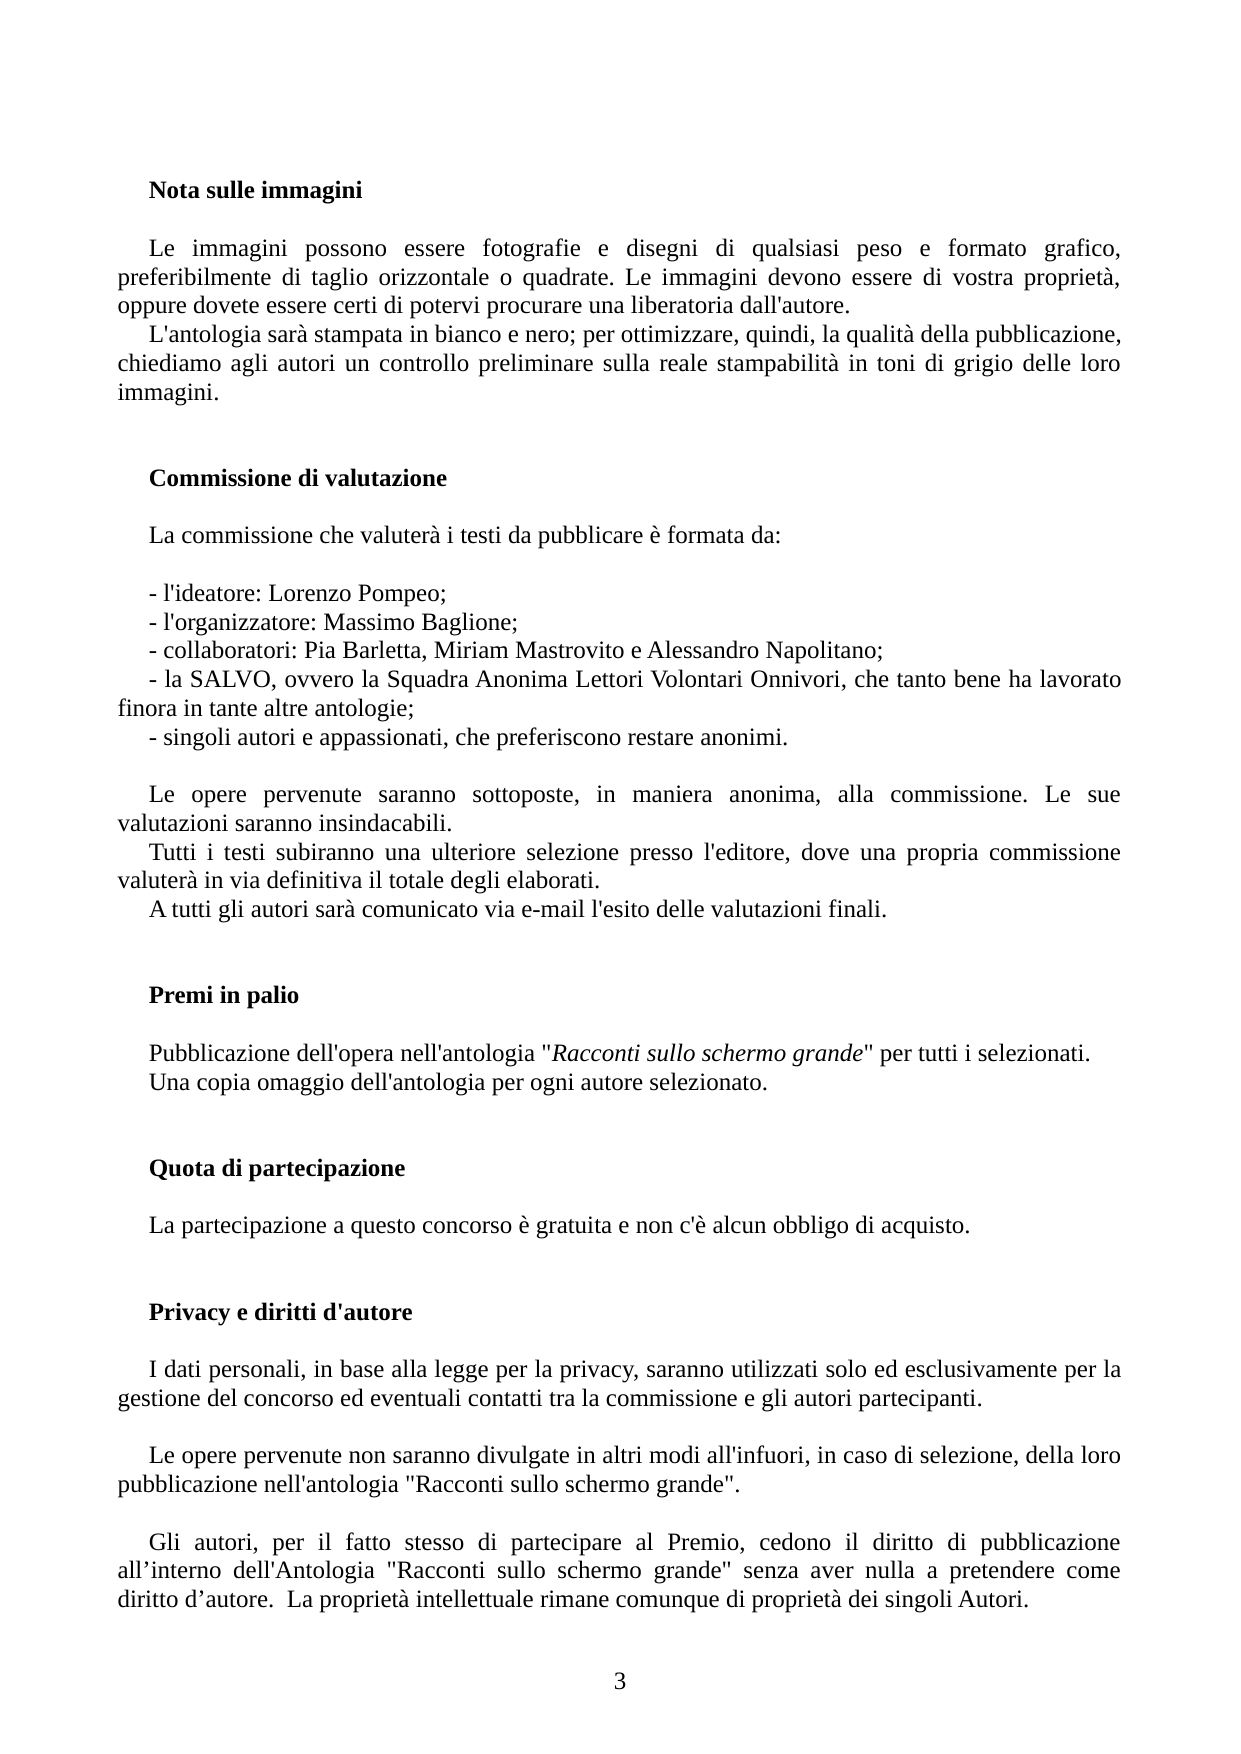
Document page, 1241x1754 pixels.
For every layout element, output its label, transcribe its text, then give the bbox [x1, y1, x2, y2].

text La partecipazione a questo concorso è gratuita e non c'è alcun obbligo di acquisto. [117, 1211, 1122, 1239]
text Tutti i testi subiranno una ulteriore selezione presso l'editore, dove una propria commissione valuterà in via definitiva il totale degli elaborati. [117, 837, 1122, 894]
text Una copia omaggio dell'antologia per ogni autore selezionato. [117, 1067, 1122, 1096]
text I dati personali, in base alla legge per la privacy, saranno utilizzati solo ed esclusivamente per la gestione del concorso ed eventuali contatti tra la commissione e gli autori partecipanti. [117, 1354, 1122, 1412]
text L'antologia sarà stampata in bianco e nero; per ottimizzare, quindi, la qualità della pubblicazione, chiediamo agli autori un controllo preliminare sulla reale stampabilità in toni di grigio delle loro immagini. [117, 319, 1122, 406]
text - l'organizzatore: Massimo Baglione; [117, 607, 1122, 636]
text Privacy e diritti d'autore [117, 1297, 1122, 1326]
text Commissione di valutazione [117, 463, 1122, 492]
text - la SALVO, ovvero la Squadra Anonima Lettori Volontari Onnivori, che tanto bene ha lavorato finora in tante altre antologie; [117, 664, 1122, 722]
text Gli autori, per il fatto stesso di partecipare al Premio, cedono il diritto di pubblicazione all’interno dell'Antologia "Racconti sullo schermo grande" senza aver nulla a pretendere come diritto d’autore. La proprietà intellettuale rimane comunque di proprietà dei singoli Autori. [117, 1527, 1122, 1613]
text Nota sulle immagini [117, 176, 1122, 204]
text - collaboratori: Pia Barletta, Miriam Mastrovito e Alessandro Napolitano; [117, 636, 1122, 664]
text A tutti gli autori sarà comunicato via e-mail l'esito delle valutazioni finali. [117, 894, 1122, 923]
text - l'ideatore: Lorenzo Pompeo; [117, 578, 1122, 607]
text Quota di partecipazione [117, 1153, 1122, 1182]
text Premi in palio [117, 981, 1122, 1009]
text - singoli autori e appassionati, che preferiscono restare anonimi. [117, 722, 1122, 751]
text Pubblicazione dell'opera nell'antologia "Racconti sullo schermo grande" per tutti i selezionati. [117, 1038, 1122, 1067]
text La commissione che valuterà i testi da pubblicare è formata da: [117, 521, 1122, 549]
text Le opere pervenute saranno sottoposte, in maniera anonima, alla commissione. Le sue valutazioni saranno insindacabili. [117, 779, 1122, 837]
text Le immagini possono essere fotografie e disegni di qualsiasi peso e formato grafico, preferibilmente di taglio orizzontale o quadrate. Le immagini devono essere di vostra proprietà, oppure dovete essere certi di potervi procurare una liberatoria dall'autore. [117, 233, 1122, 319]
text Le opere pervenute non saranno divulgate in altri modi all'infuori, in caso di selezione, della loro pubblicazione nell'antologia "Racconti sullo schermo grande". [117, 1441, 1122, 1498]
